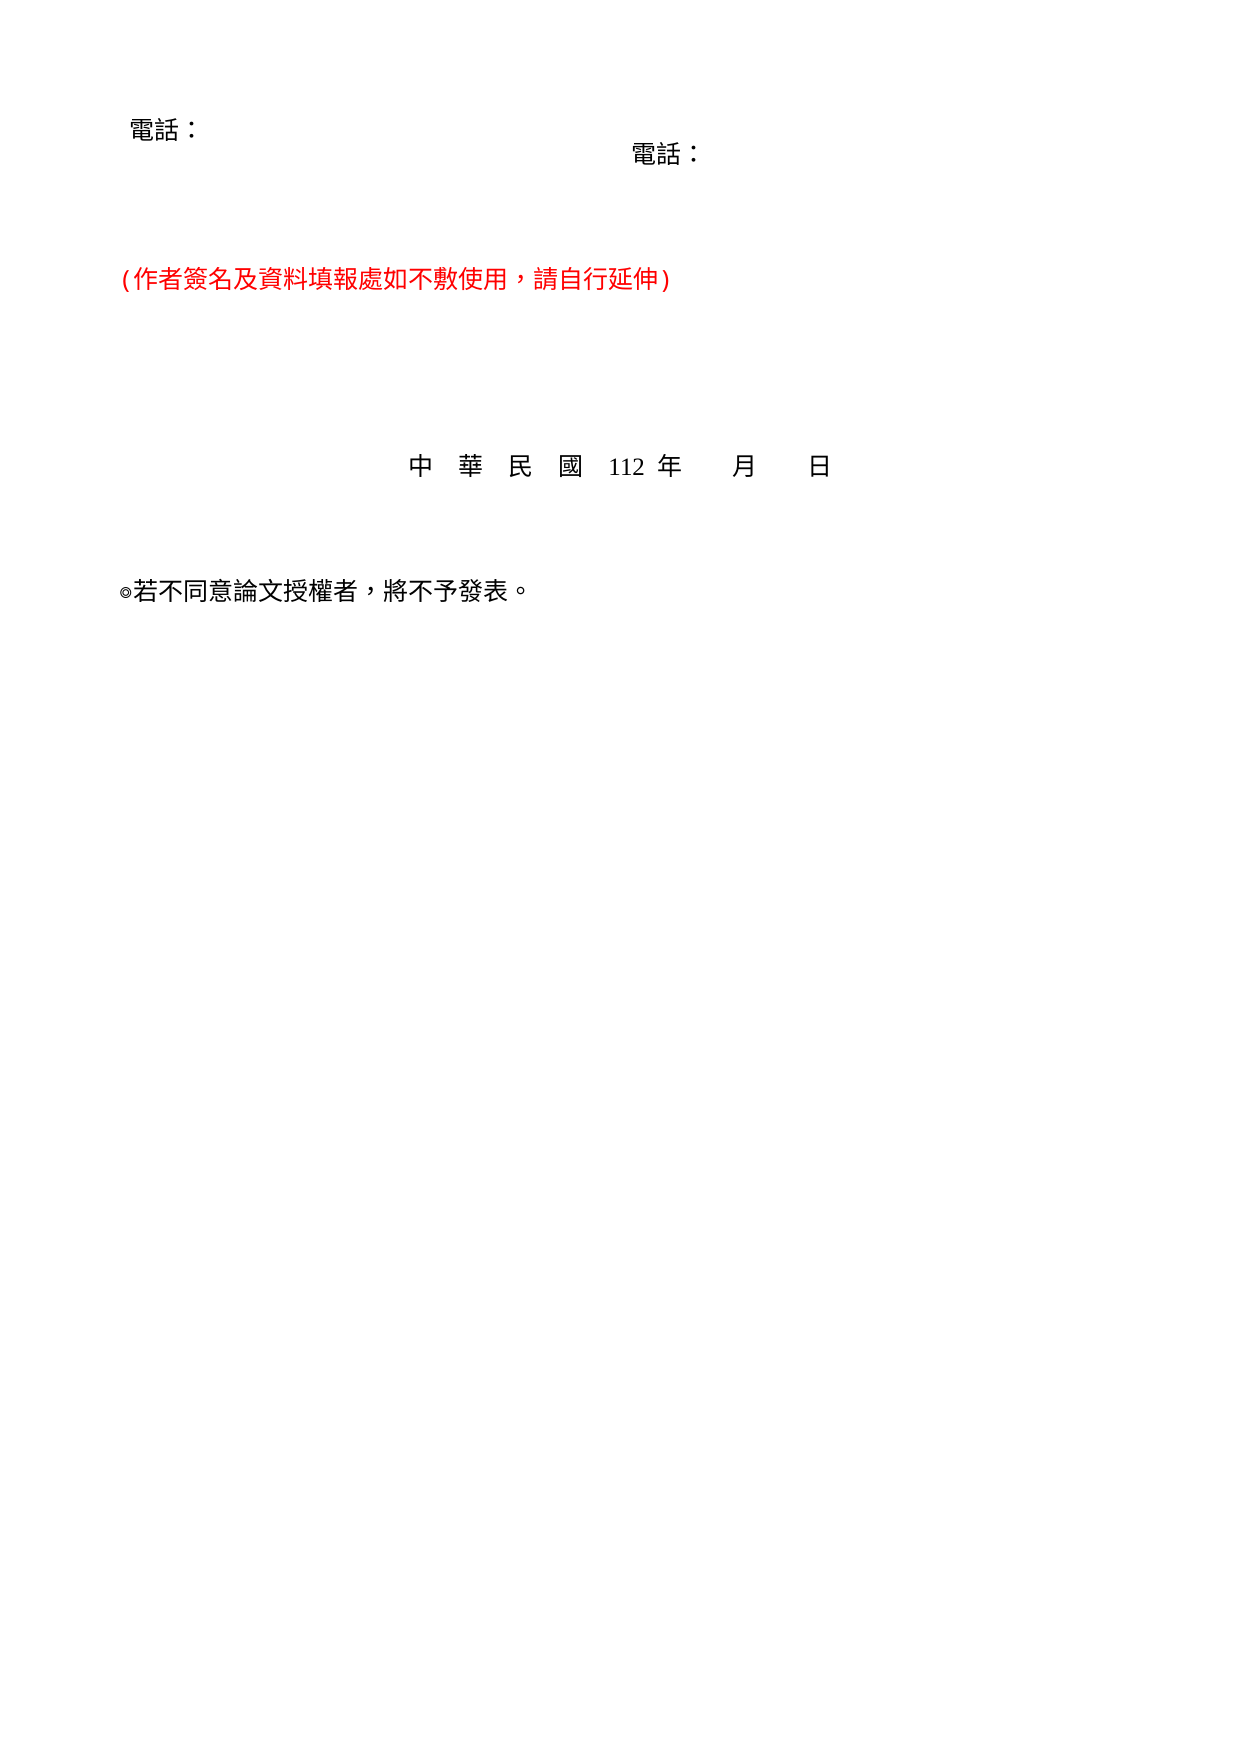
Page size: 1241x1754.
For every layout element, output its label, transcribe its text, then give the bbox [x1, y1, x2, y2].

text (作者簽名及資料填報處如不敷使用，請自行延伸) [118, 236, 1122, 298]
text 中 華 民 國 112 年 月 日 [118, 423, 1122, 486]
table_header 電話： [118, 111, 619, 173]
text ◎若不同意論文授權者，將不予發表。 [118, 548, 1122, 611]
table_header 電話： [620, 111, 1121, 173]
